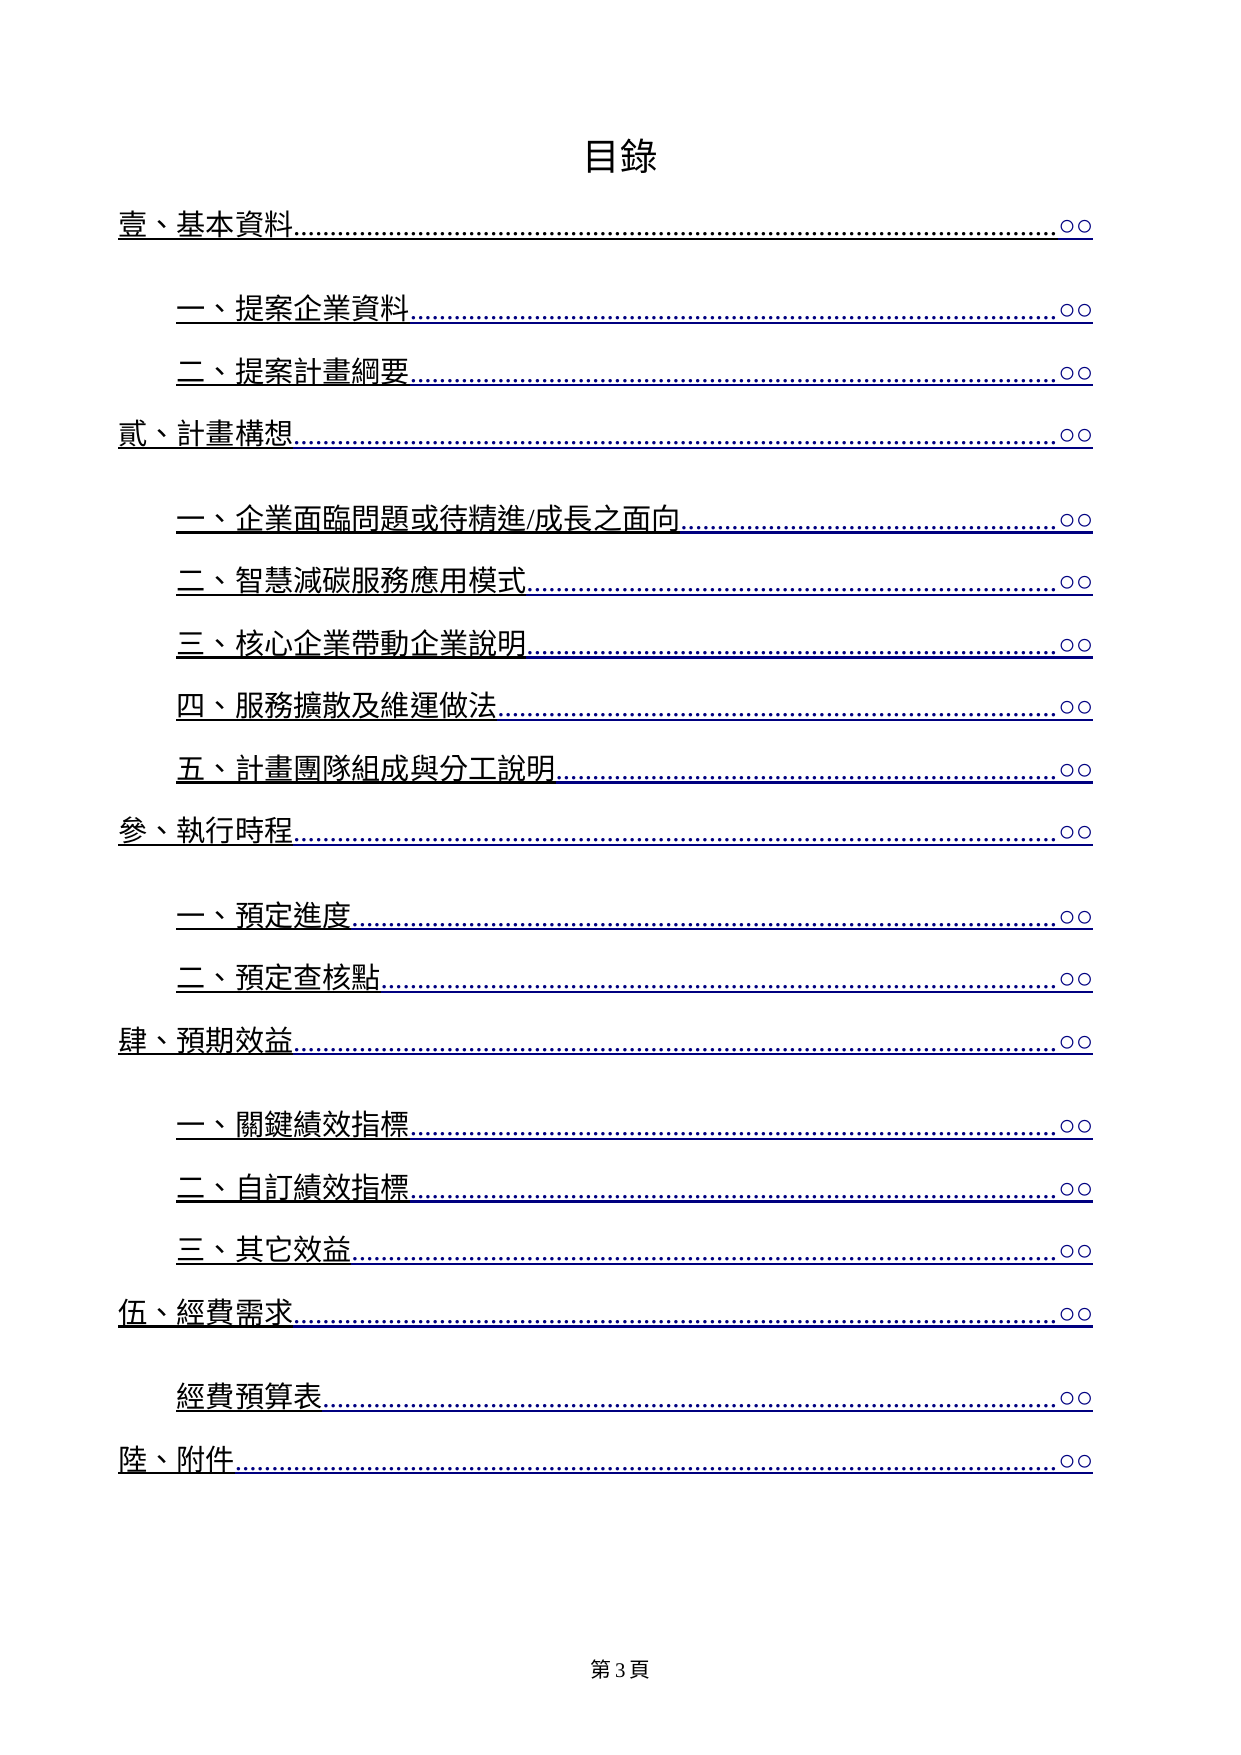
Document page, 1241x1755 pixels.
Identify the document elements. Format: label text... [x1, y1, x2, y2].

text 一、預定進度 ○○ [176, 872, 1122, 934]
text 目錄 [118, 129, 1122, 181]
text 陸、附件 ○○ [118, 1416, 1122, 1478]
text 伍、經費需求 ○○ [118, 1269, 1122, 1331]
text 貳、計畫構想 ○○ [118, 390, 1122, 453]
text 五、計畫團隊組成與分工說明 ○○ [176, 725, 1122, 787]
text 三、核心企業帶動企業說明 ○○ [176, 600, 1122, 662]
text 三、其它效益 ○○ [176, 1206, 1122, 1269]
text 一、提案企業資料 ○○ [176, 265, 1122, 328]
text 四、服務擴散及維運做法 ○○ [176, 662, 1122, 725]
text 二、智慧減碳服務應用模式 ○○ [176, 537, 1122, 600]
text 參、執行時程 ○○ [118, 787, 1122, 850]
text 肆、預期效益 ○○ [118, 997, 1122, 1059]
text 二、預定查核點 ○○ [176, 934, 1122, 997]
text 一、關鍵績效指標 ○○ [176, 1081, 1122, 1144]
text 二、自訂績效指標 ○○ [176, 1144, 1122, 1206]
text 一、企業面臨問題或待精進/成長之面向 ○○ [176, 475, 1122, 537]
text 二、提案計畫綱要 ○○ [176, 328, 1122, 390]
text 經費預算表 ○○ [176, 1353, 1122, 1416]
text 壹、基本資料 ○○ [118, 181, 1122, 243]
